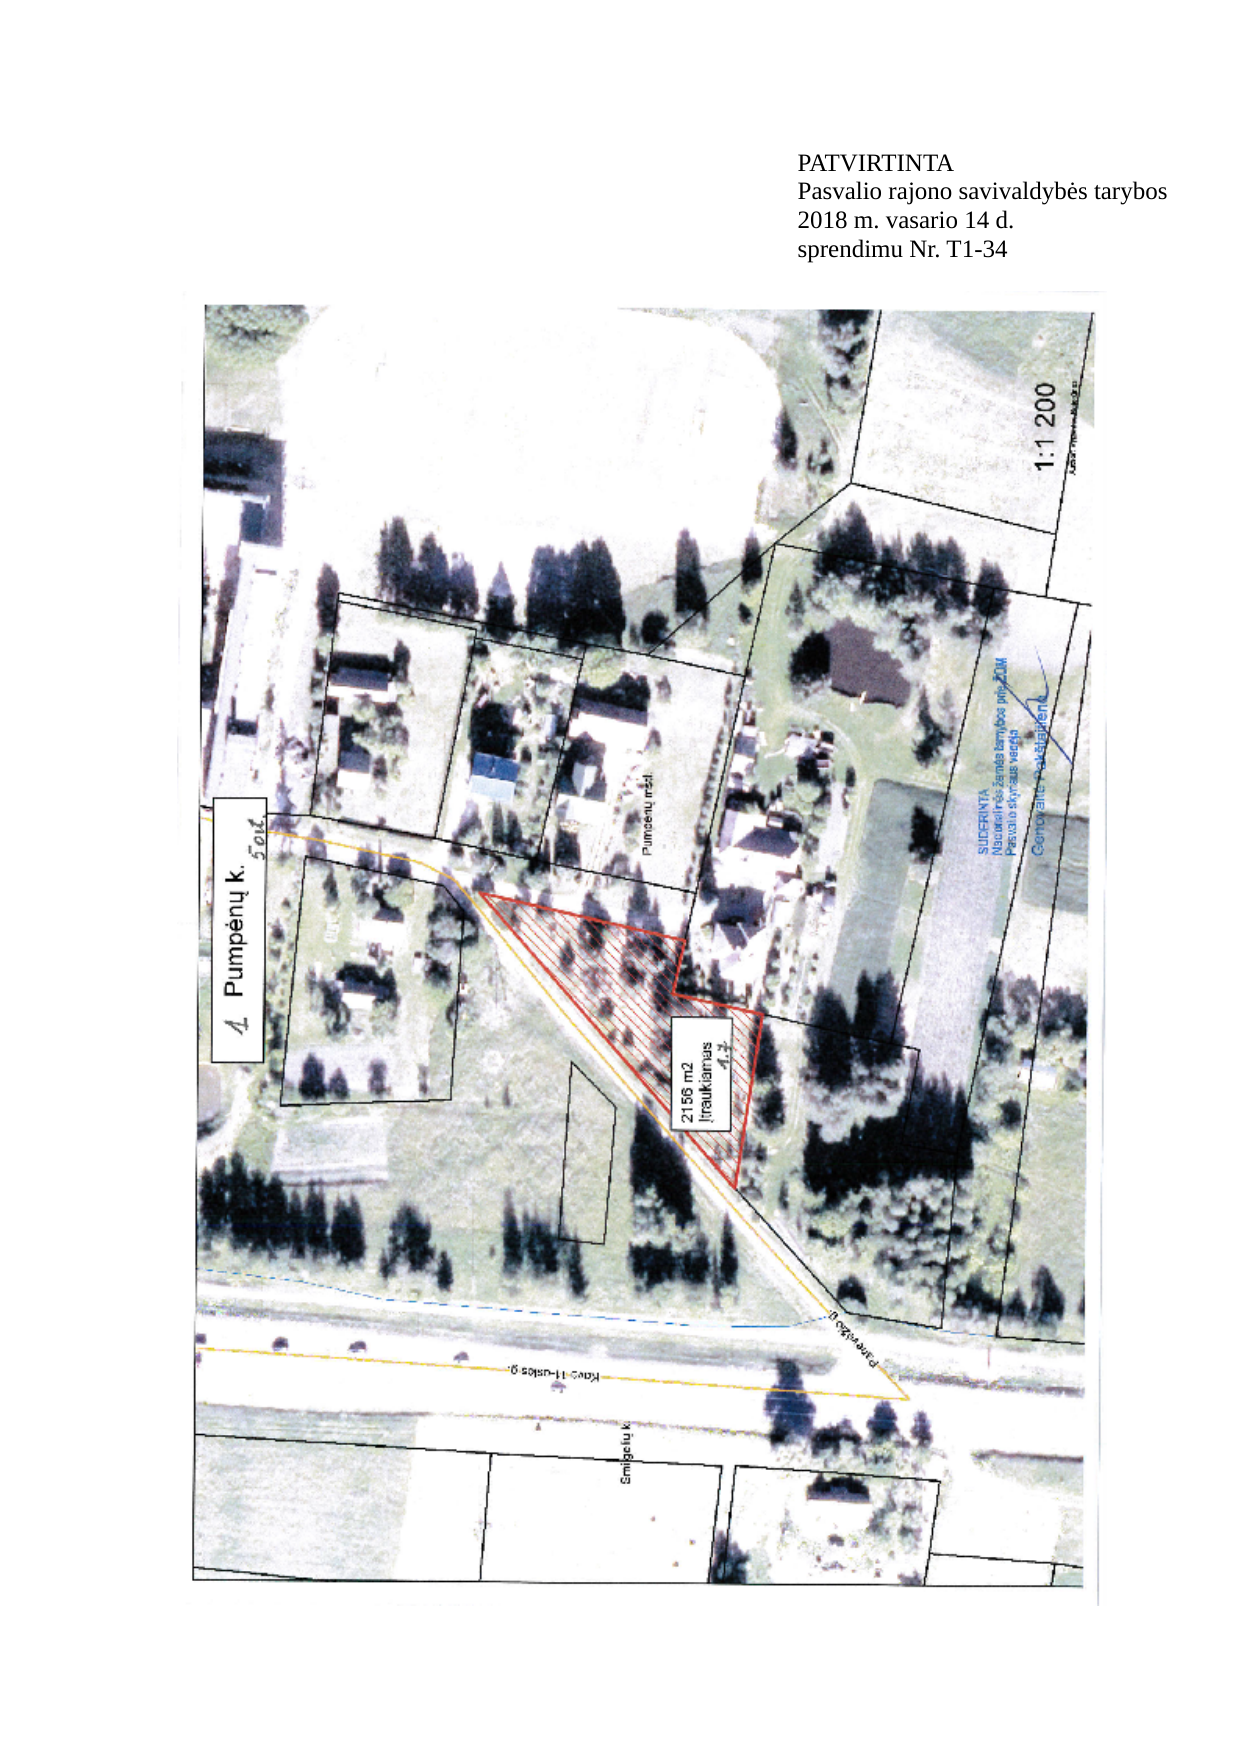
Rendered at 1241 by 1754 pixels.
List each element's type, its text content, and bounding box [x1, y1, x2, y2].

text sprendimu Nr. T1-34 [177, 234, 1181, 263]
text PATVIRTINTA [177, 148, 1181, 176]
text Pasvalio rajono savivaldybės tarybos [177, 176, 1181, 205]
text 2018 m. vasario 14 d. [177, 205, 1181, 234]
